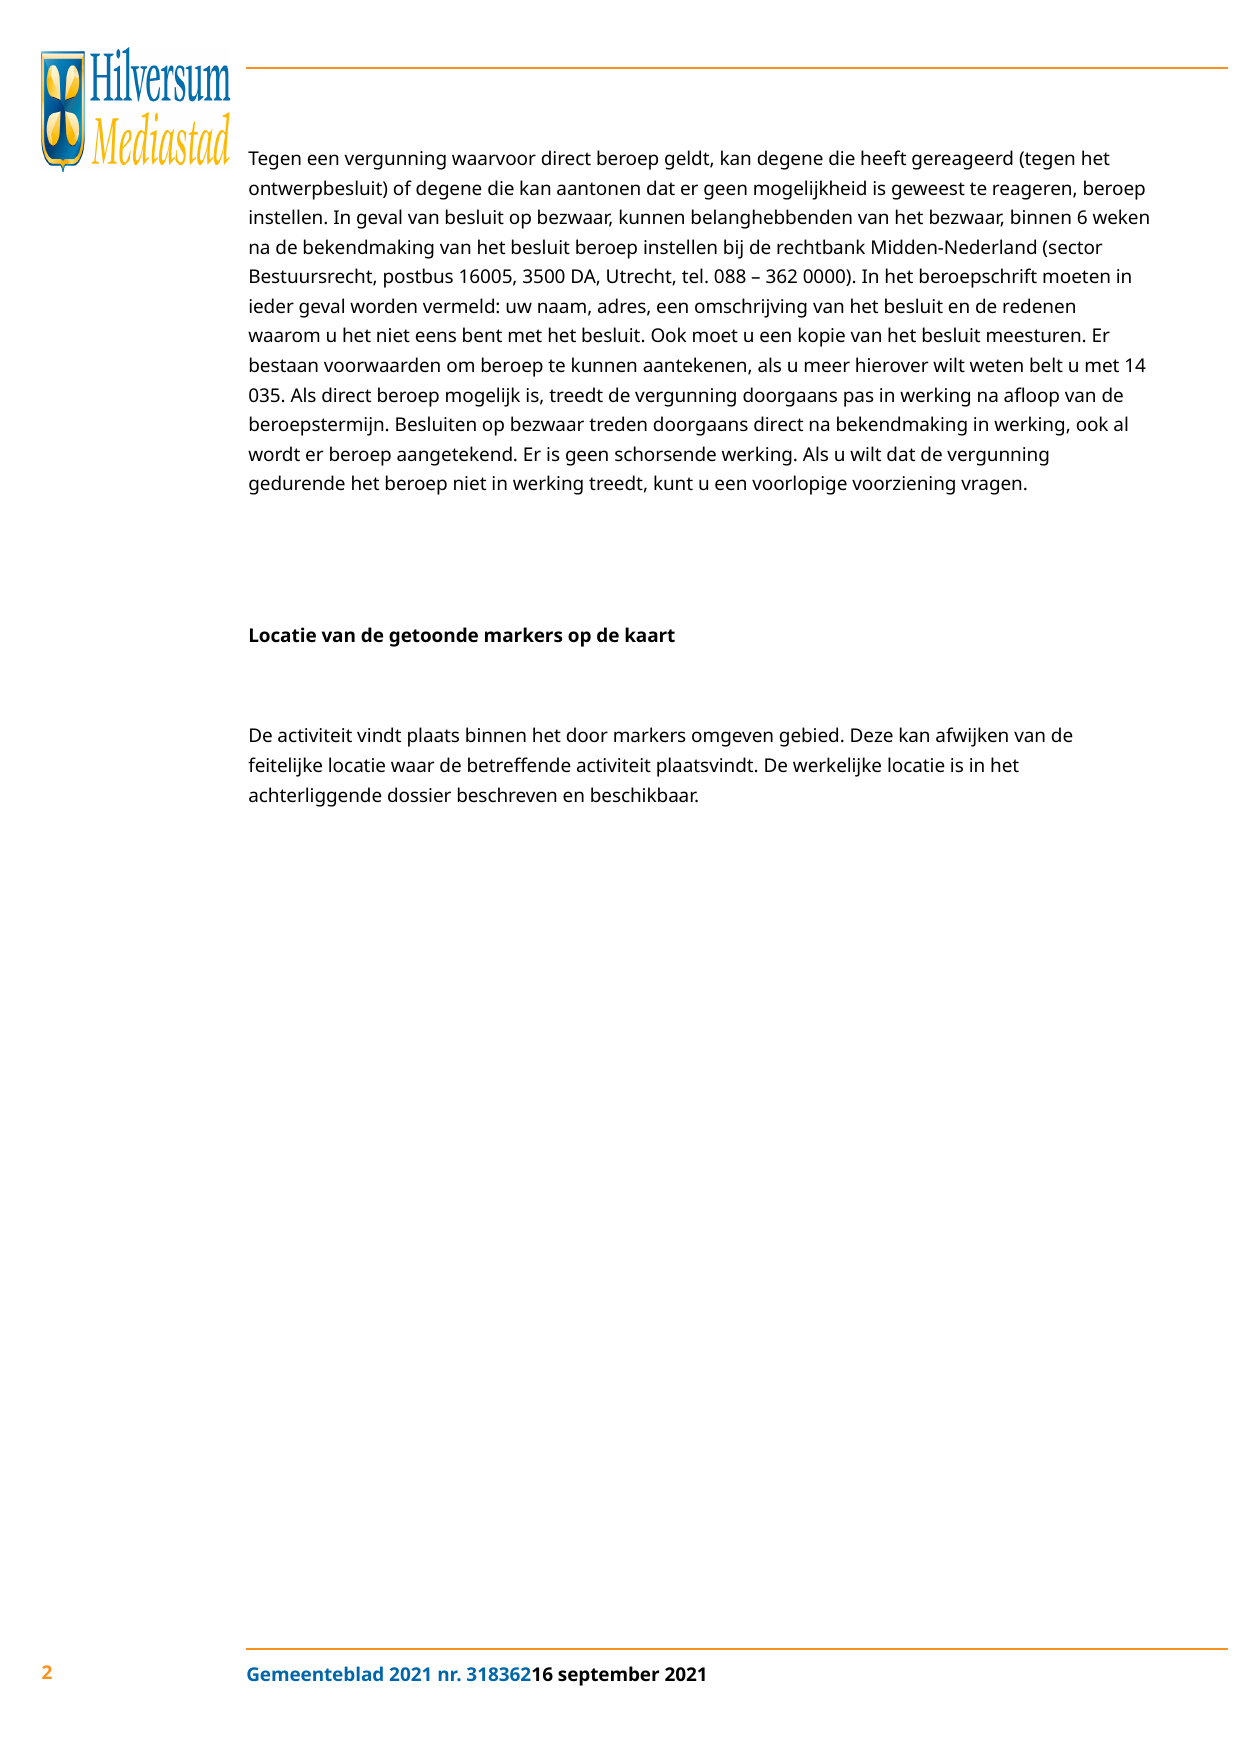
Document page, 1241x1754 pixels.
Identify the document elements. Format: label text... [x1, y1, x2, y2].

text Locatie van de getoonde markers op de kaart [248, 622, 1152, 648]
text De activiteit vindt plaats binnen het door markers omgeven gebied. Deze kan afwijken van de feitelijke locatie waar de betreffende activiteit plaatsvindt. De werkelijke locatie is in het achterliggende dossier beschreven en beschikbaar. [248, 723, 1152, 808]
picture [41, 47, 231, 172]
text Tegen een vergunning waarvoor direct beroep geldt, kan degene die heeft gereageerd (tegen het ontwerpbesluit) of degene die kan aantonen dat er geen mogelijkheid is geweest te reageren, beroep instellen. In geval van besluit op bezwaar, kunnen belanghebbenden van het bezwaar, binnen 6 weken na de bekendmaking van het besluit beroep instellen bij de rechtbank Midden-Nederland (sector Bestuursrecht, postbus 16005, 3500 DA, Utrecht, tel. 088 – 362 0000). In het beroepschrift moeten in ieder geval worden vermeld: uw naam, adres, een omschrijving van het besluit en de redenen waarom u het niet eens bent met het besluit. Ook moet u een kopie van het besluit meesturen. Er bestaan voorwaarden om beroep te kunnen aantekenen, als u meer hierover wilt weten belt u met 14 035. Als direct beroep mogelijk is, treedt de vergunning doorgaans pas in werking na afloop van de beroepstermijn. Besluiten op bezwaar treden doorgaans direct na bekendmaking in werking, ook al wordt er beroep aangetekend. Er is geen schorsende werking. Als u wilt dat de vergunning gedurende het beroep niet in werking treedt, kunt u een voorlopige voorziening vragen. [248, 145, 1152, 496]
